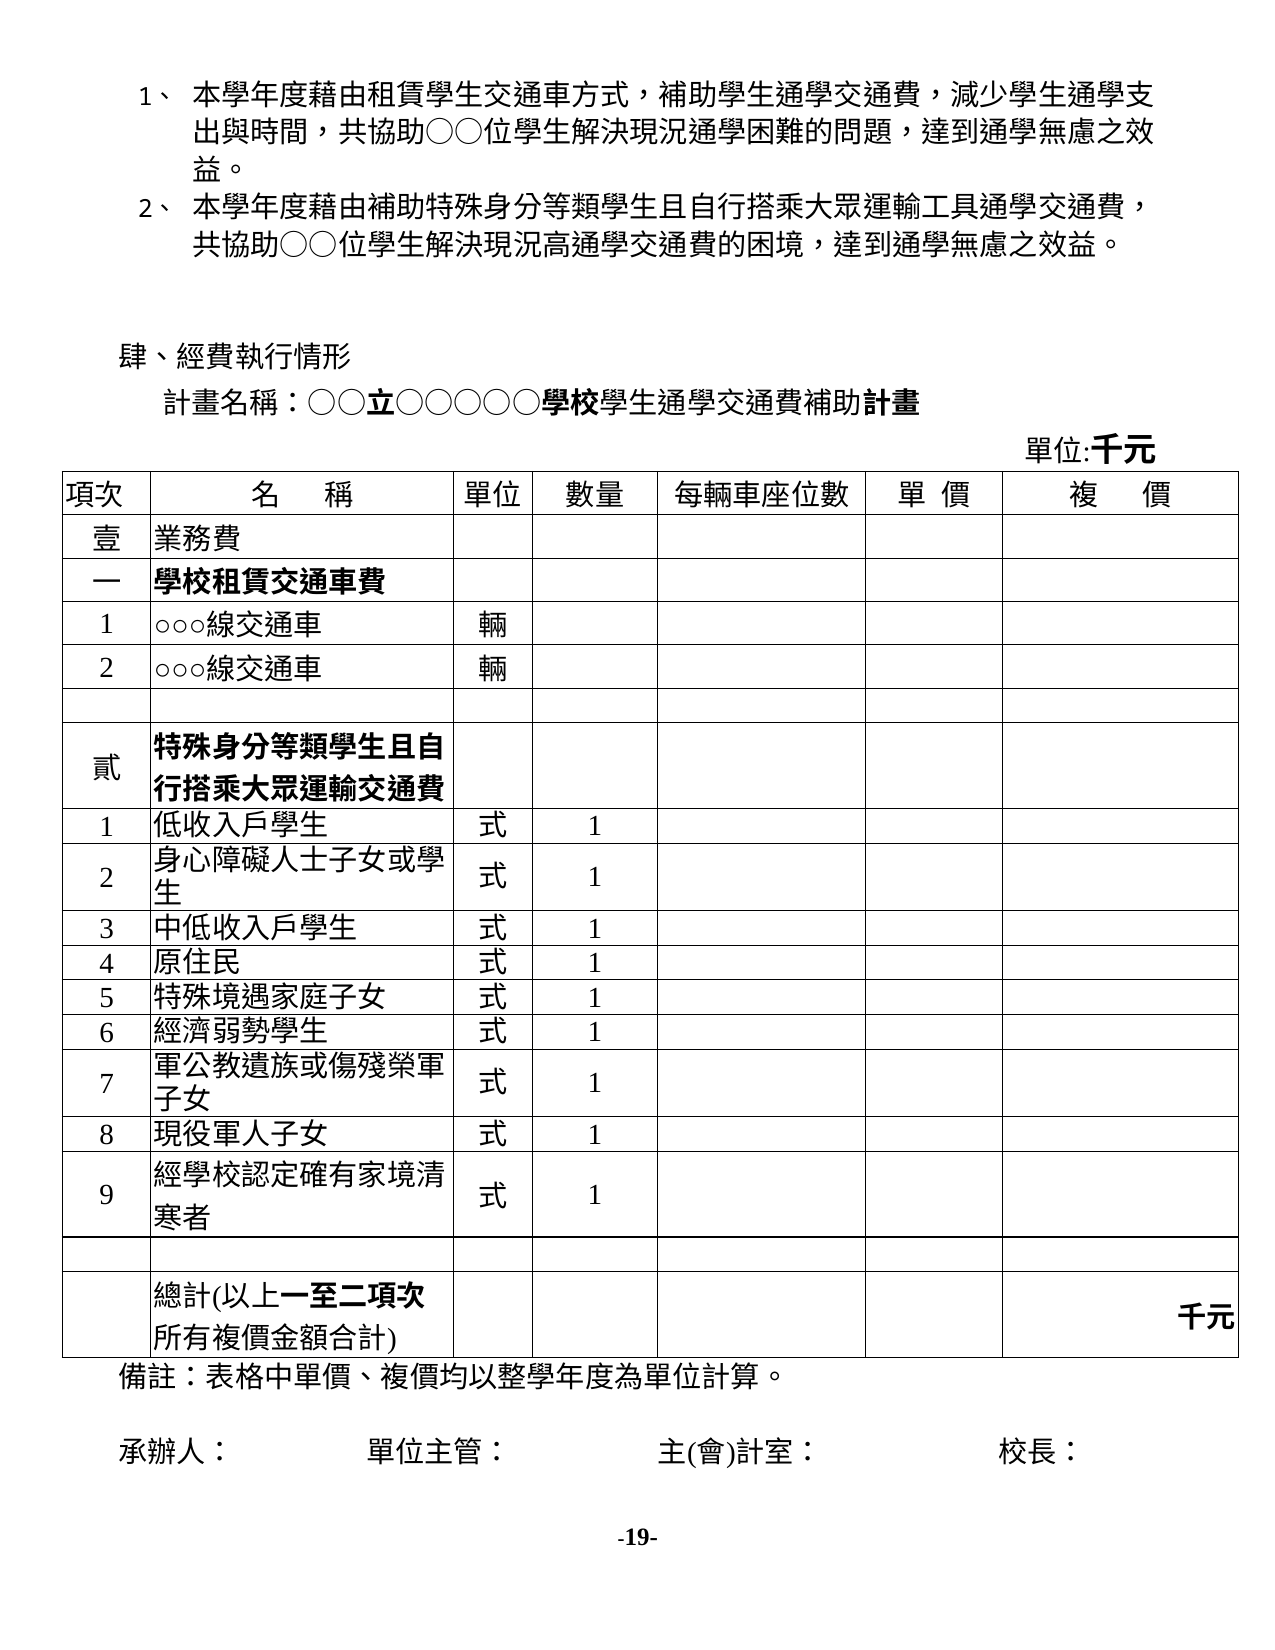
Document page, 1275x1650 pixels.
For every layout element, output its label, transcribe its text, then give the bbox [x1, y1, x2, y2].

table_cell 經學校認定確有家境清寒者 [151, 1152, 453, 1236]
table_cell 式 [454, 1015, 532, 1048]
table_cell [866, 602, 1002, 644]
table_cell [866, 946, 1002, 979]
table_cell 輛 [454, 602, 532, 644]
table_cell [454, 723, 532, 808]
table_cell 1 [533, 1117, 657, 1151]
table_cell [658, 689, 865, 722]
table_cell [454, 1272, 532, 1357]
table_cell [1003, 809, 1238, 842]
table_cell [866, 559, 1002, 601]
table_header 項次 [63, 472, 150, 514]
table_header 每輛車座位數 [658, 472, 865, 514]
table_cell 總計(以上一至二項次所有複價金額合計) [151, 1272, 453, 1357]
table_cell [866, 1015, 1002, 1048]
table_cell [658, 911, 865, 945]
table_cell 式 [454, 844, 532, 910]
table_cell [1003, 980, 1238, 1014]
table_cell 低收入戶學生 [151, 809, 453, 842]
table_cell [1003, 911, 1238, 945]
table_cell 式 [454, 946, 532, 979]
table_cell 9 [63, 1152, 150, 1236]
table_cell 一 [63, 559, 150, 601]
table_cell [658, 809, 865, 842]
table_cell 式 [454, 809, 532, 842]
table_cell 特殊境遇家庭子女 [151, 980, 453, 1014]
table_cell 軍公教遺族或傷殘榮軍子女 [151, 1050, 453, 1116]
table_cell 1 [533, 911, 657, 945]
table_cell 式 [454, 1152, 532, 1236]
table_cell ○○○線交通車 [151, 602, 453, 644]
table_cell [63, 689, 150, 722]
table_cell 5 [63, 980, 150, 1014]
text 肆、經費執行情形 [118, 337, 1157, 375]
table_cell [151, 689, 453, 722]
table_cell [658, 1238, 865, 1271]
table_cell 8 [63, 1117, 150, 1151]
table_cell [1003, 1238, 1238, 1271]
table_cell [658, 1152, 865, 1236]
table_cell [63, 1272, 150, 1357]
table_cell 1 [63, 602, 150, 644]
table_cell 原住民 [151, 946, 453, 979]
table_cell 1 [533, 1152, 657, 1236]
table_cell [866, 844, 1002, 910]
table_cell 業務費 [151, 515, 453, 557]
table_cell [658, 980, 865, 1014]
text 備註：表格中單價、複價均以整學年度為單位計算。 [118, 1358, 1157, 1395]
table_cell [533, 602, 657, 644]
table_cell 式 [454, 1117, 532, 1151]
list 本學年度藉由租賃學生交通車方式，補助學生通學交通費，減少學生通學支出與時間，共協助○○位學生解決現況通學困難的問題，達到通學無慮之效益。 [138, 75, 1157, 187]
table_header 名 稱 [151, 472, 453, 514]
table_cell 3 [63, 911, 150, 945]
table_cell [658, 515, 865, 557]
text 承辦人： 單位主管： 主(會)計室： 校長： [118, 1433, 1157, 1470]
table_cell [866, 515, 1002, 557]
table_header 單 價 [866, 472, 1002, 514]
table_cell [866, 1152, 1002, 1236]
table_cell [1003, 515, 1238, 557]
table_cell 式 [454, 980, 532, 1014]
table_cell 1 [533, 844, 657, 910]
table_cell 2 [63, 645, 150, 688]
table_cell [63, 1238, 150, 1271]
table_cell [1003, 1117, 1238, 1151]
table_cell 學校租賃交通車費 [151, 559, 453, 601]
table_cell [533, 1238, 657, 1271]
table_cell 式 [454, 1050, 532, 1116]
table_cell [1003, 645, 1238, 688]
table_cell [866, 809, 1002, 842]
table_cell [658, 1272, 865, 1357]
table_cell [533, 689, 657, 722]
table_cell 4 [63, 946, 150, 979]
table_cell 1 [533, 1050, 657, 1116]
table_cell [866, 645, 1002, 688]
table_cell 特殊身分等類學生且自行搭乘大眾運輸交通費 [151, 723, 453, 808]
table_cell 身心障礙人士子女或學生 [151, 844, 453, 910]
table_cell 2 [63, 844, 150, 910]
text 計畫名稱：○○立○○○○○學校學生通學交通費補助計畫 [118, 375, 1157, 423]
table_cell [866, 723, 1002, 808]
table_cell [1003, 1015, 1238, 1048]
table_cell 1 [533, 980, 657, 1014]
table_header 數量 [533, 472, 657, 514]
table_cell 1 [533, 809, 657, 842]
table_cell 1 [533, 1015, 657, 1048]
table_cell [533, 559, 657, 601]
text 單位:千元 [118, 423, 1157, 471]
table_cell [533, 723, 657, 808]
table_cell 輛 [454, 645, 532, 688]
table_cell [658, 723, 865, 808]
table_cell 現役軍人子女 [151, 1117, 453, 1151]
table_cell 貳 [63, 723, 150, 808]
table_cell [454, 1238, 532, 1271]
table_cell [658, 1015, 865, 1048]
table_header 複 價 [1003, 472, 1238, 514]
table_cell [1003, 946, 1238, 979]
table_cell [866, 911, 1002, 945]
table_cell [658, 1117, 865, 1151]
table_cell [866, 1272, 1002, 1357]
table_cell 1 [63, 809, 150, 842]
table_cell 1 [533, 946, 657, 979]
table_cell [866, 1117, 1002, 1151]
table_cell [1003, 723, 1238, 808]
table_cell [658, 645, 865, 688]
table_cell [454, 689, 532, 722]
table_cell [1003, 689, 1238, 722]
table_cell [1003, 1152, 1238, 1236]
table_cell [1003, 844, 1238, 910]
table_cell [454, 559, 532, 601]
table_cell [658, 559, 865, 601]
table_cell [658, 844, 865, 910]
table_cell [533, 515, 657, 557]
table_cell [1003, 559, 1238, 601]
table_cell [1003, 1050, 1238, 1116]
table_cell [658, 946, 865, 979]
table_cell 式 [454, 911, 532, 945]
table_cell [658, 602, 865, 644]
table_header 單位 [454, 472, 532, 514]
table_cell [151, 1238, 453, 1271]
table_cell 千元 [1003, 1272, 1238, 1357]
table_cell [658, 1050, 865, 1116]
table_cell [533, 645, 657, 688]
table_cell 中低收入戶學生 [151, 911, 453, 945]
table_cell [866, 689, 1002, 722]
table_cell [1003, 602, 1238, 644]
table_cell [533, 1272, 657, 1357]
table_cell 壹 [63, 515, 150, 557]
list 本學年度藉由補助特殊身分等類學生且自行搭乘大眾運輸工具通學交通費，共協助○○位學生解決現況高通學交通費的困境，達到通學無慮之效益。 [138, 187, 1157, 262]
table_cell 7 [63, 1050, 150, 1116]
table_cell [866, 980, 1002, 1014]
table_cell [454, 515, 532, 557]
table_cell [866, 1050, 1002, 1116]
table_cell 6 [63, 1015, 150, 1048]
table_cell 經濟弱勢學生 [151, 1015, 453, 1048]
table_cell ○○○線交通車 [151, 645, 453, 688]
table_cell [866, 1238, 1002, 1271]
